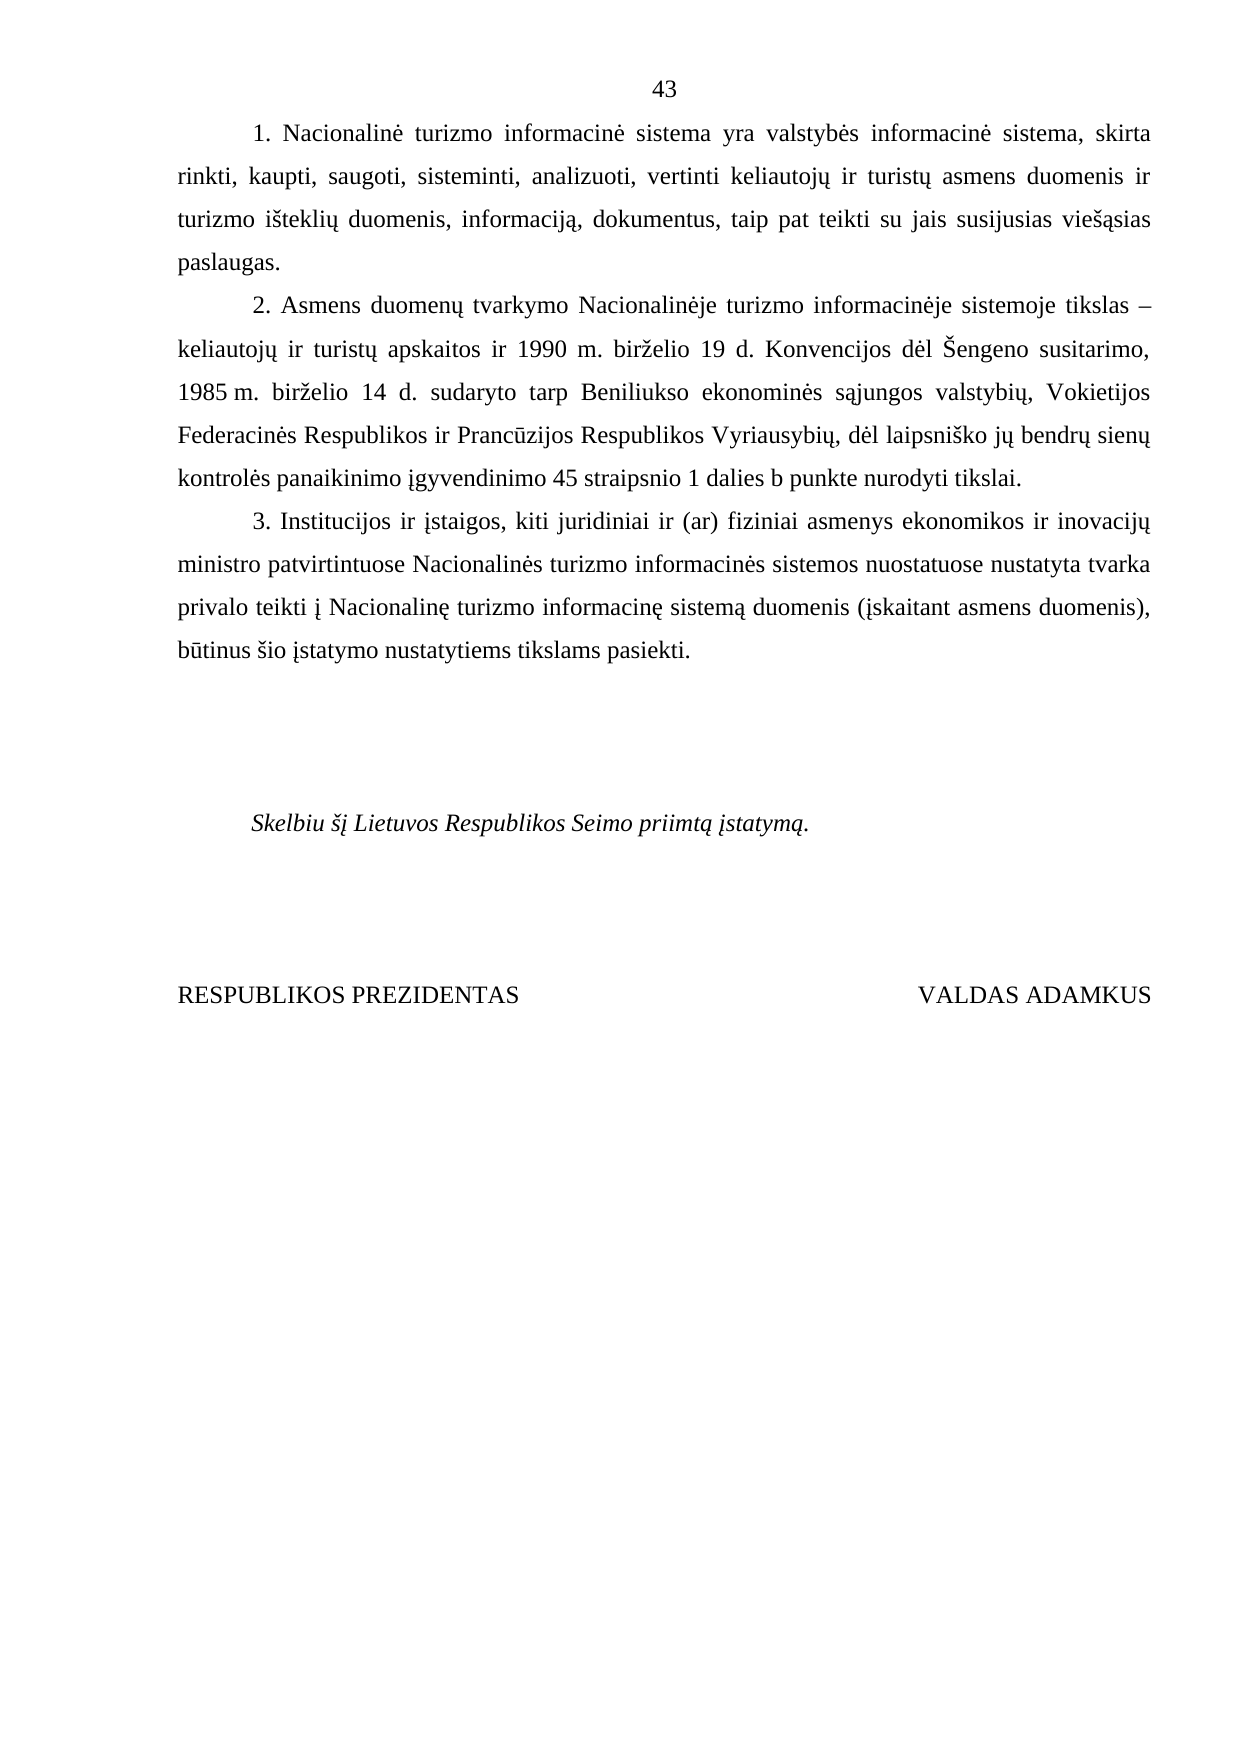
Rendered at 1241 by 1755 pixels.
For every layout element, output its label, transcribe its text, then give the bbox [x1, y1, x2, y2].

text 2. Asmens duomenų tvarkymo Nacionalinėje turizmo informacinėje sistemoje tikslas – keliautojų ir turistų apskaitos ir 1990 m. birželio 19 d. Konvencijos dėl Šengeno susitarimo, 1985 m. birželio 14 d. sudaryto tarp Beniliukso ekonominės sąjungos valstybių, Vokietijos Federacinės Respublikos ir Prancūzijos Respublikos Vyriausybių, dėl laipsniško jų bendrų sienų kontrolės panaikinimo įgyvendinimo 45 straipsnio 1 dalies b punkte nurodyti tikslai. [177, 291, 1152, 492]
text 3. Institucijos ir įstaigos, kiti juridiniai ir (ar) fiziniai asmenys ekonomikos ir inovacijų ministro patvirtintuose Nacionalinės turizmo informacinės sistemos nuostatuose nustatyta tvarka privalo teikti į Nacionalinę turizmo informacinę sistemą duomenis (įskaitant asmens duomenis), būtinus šio įstatymo nustatytiems tikslams pasiekti. [177, 506, 1152, 664]
text Skelbiu šį Lietuvos Respublikos Seimo priimtą įstatymą. [177, 808, 1152, 837]
text RESPUBLIKOS PREZIDENTAS VALDAS ADAMKUS [177, 981, 1152, 1009]
text 1. Nacionalinė turizmo informacinė sistema yra valstybės informacinė sistema, skirta rinkti, kaupti, saugoti, sisteminti, analizuoti, vertinti keliautojų ir turistų asmens duomenis ir turizmo išteklių duomenis, informaciją, dokumentus, taip pat teikti su jais susijusias viešąsias paslaugas. [177, 118, 1152, 276]
